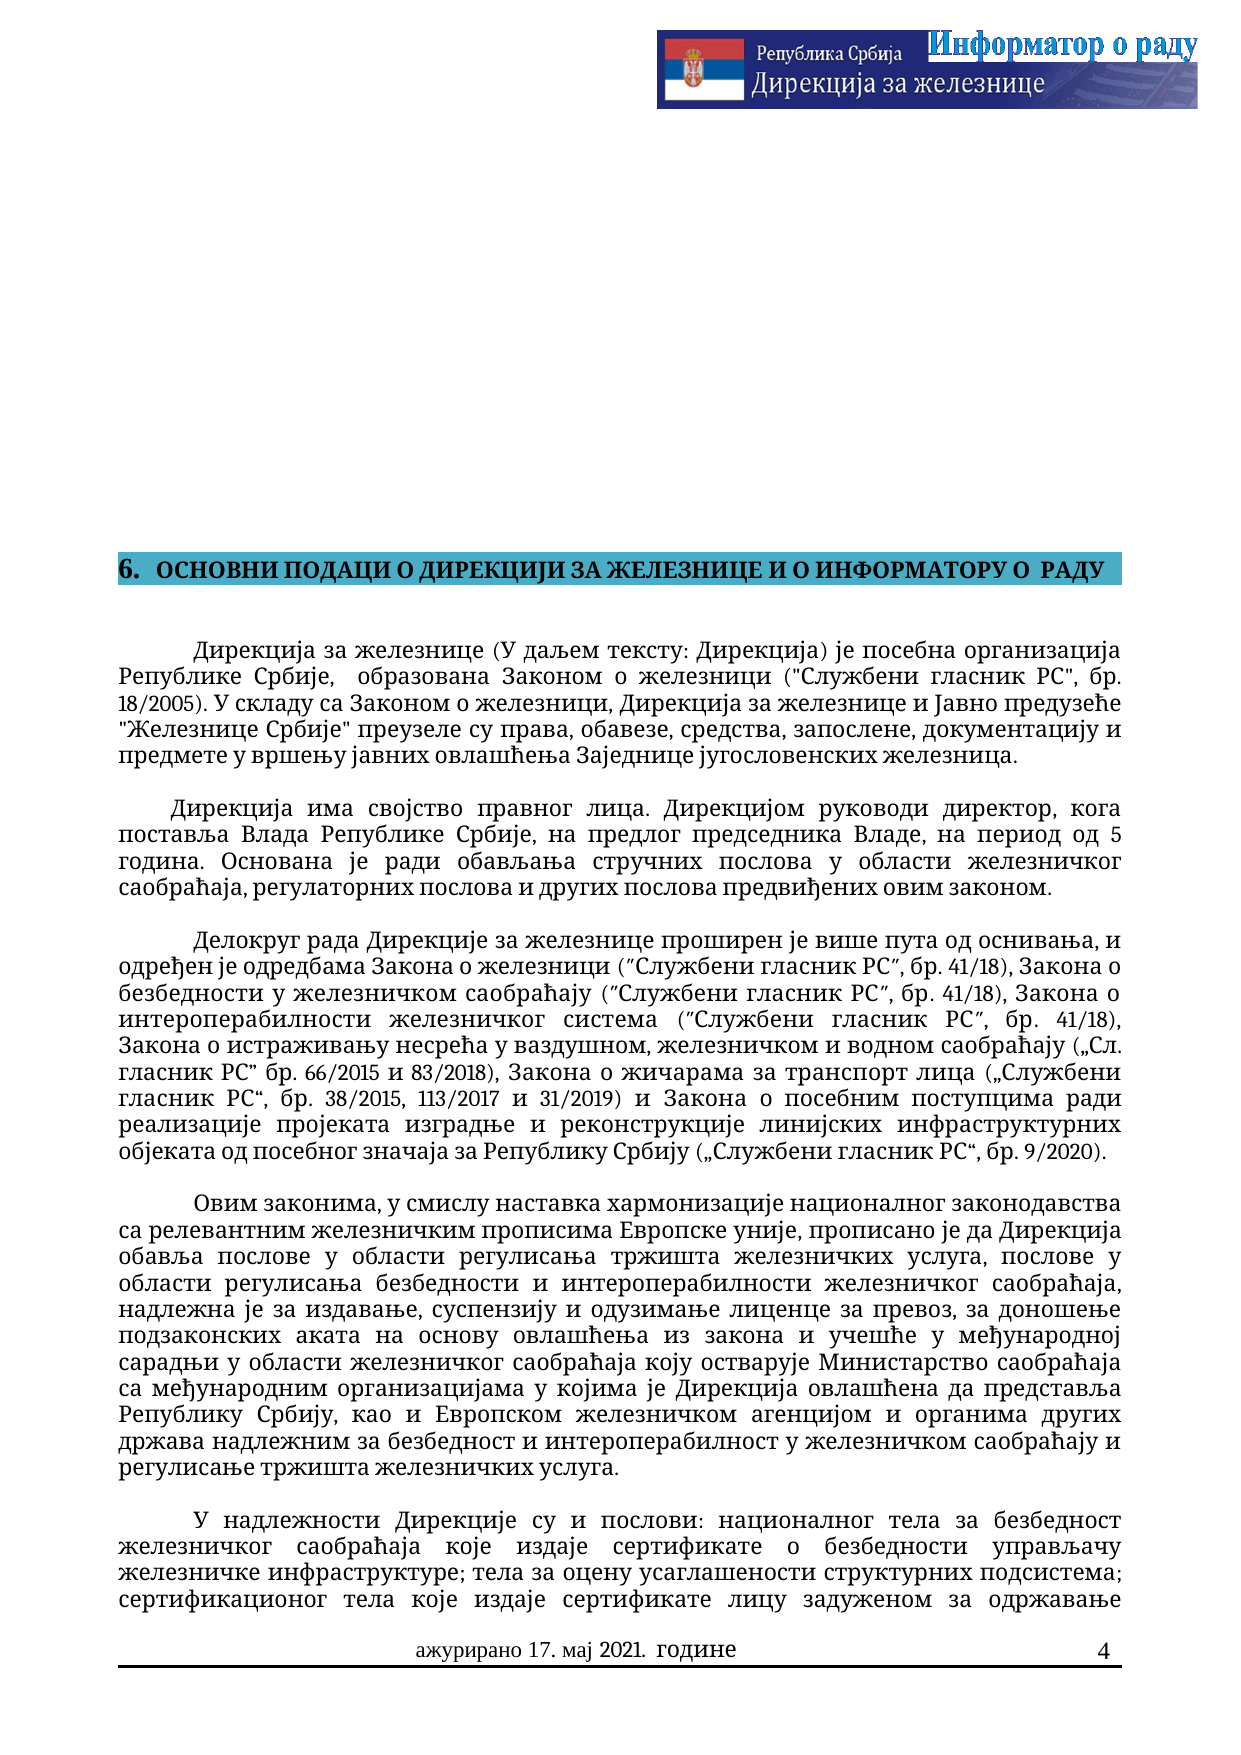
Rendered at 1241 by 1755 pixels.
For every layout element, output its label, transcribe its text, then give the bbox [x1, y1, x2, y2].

text Овим законима, у смислу наставка хармонизације националног законодавства са релевантним железничким прописима Европске уније, прописано је да Дирекција обавља послове у области регулисања тржишта железничких услуга, послове у области регулисања безбедности и интероперабилности железничког саобраћаја, надлежна је за издавање, суспензију и одузимање лиценце за превоз, за доношење подзаконских аката на основу овлашћења из закона и учешће у међународној сарадњи у области железничког саобраћаја коју остварује Министарство саобраћаја са међународним организацијама у којима је Дирекција овлашћена да представља Републику Србију, као и Европском железничком агенцијом и органима других држава надлежним за безбедност и интероперабилност у железничком саобраћају и регулисање тржишта железничких услуга. [118, 1191, 1122, 1481]
text У надлежности Дирекције су и послови: националног тела за безбедност железничког саобраћаја које издаје сертификате о безбедности управљачу железничке инфраструктуре; тела за оцену усаглашености структурних подсистема; сертификационог тела које издаје сертификате лицу задуженом за одржавање [118, 1507, 1122, 1613]
subtitle ОСНОВНИ ПОДАЦИ О ДИРЕКЦИЈИ ЗА ЖЕЛЕЗНИЦЕ И О ИНФОРМАТОРУ О РАДУ [118, 552, 1122, 585]
text Делокруг рада Дирекције за железнице проширен је више пута од оснивања, и одређен је одредбама Закона о железници (″Службени гласник РС″, бр. 41/18), Закона о безбедности у железничком саобраћају (″Службени гласник РС″, бр. 41/18), Закона о интероперабилности железничког система (″Службени гласник РС″, бр. 41/18), Закона о истраживању несрећа у ваздушном, железничком и водном саобраћају („Сл. гласник РС” бр. 66/2015 и 83/2018), Закона о жичарама за транспорт лица („Службени гласник РС“, бр. 38/2015, 113/2017 и 31/2019) и Закона о посебним поступцима ради реализације пројеката изградње и реконструкције линијских инфраструктурних објеката од посебног значаја за Републику Србију („Службени гласник РС“, бр. 9/2020). [118, 928, 1122, 1165]
text Дирекција за железнице (У даљем тексту: Дирекција) је посебна организација Републике Србије, образована Законом о железници ("Службени гласник РС", бр. 18/2005). У складу са Законом о железници, Дирекција за железнице и Јавно предузеће "Железнице Србије" преузеле су права, обавезе, средства, запослене, документацију и предмете у вршењу јавних овлашћења Заједнице југословенских железница. [118, 638, 1122, 769]
text Дирекција има својство правног лица. Дирекцијом руководи директор, кога поставља Влада Републике Србије, на предлог председника Владе, на период од 5 година. Основана је ради обављања стручних послова у области железничког саобраћаја, регулаторних послова и других послова предвиђених овим законом. [118, 796, 1122, 901]
